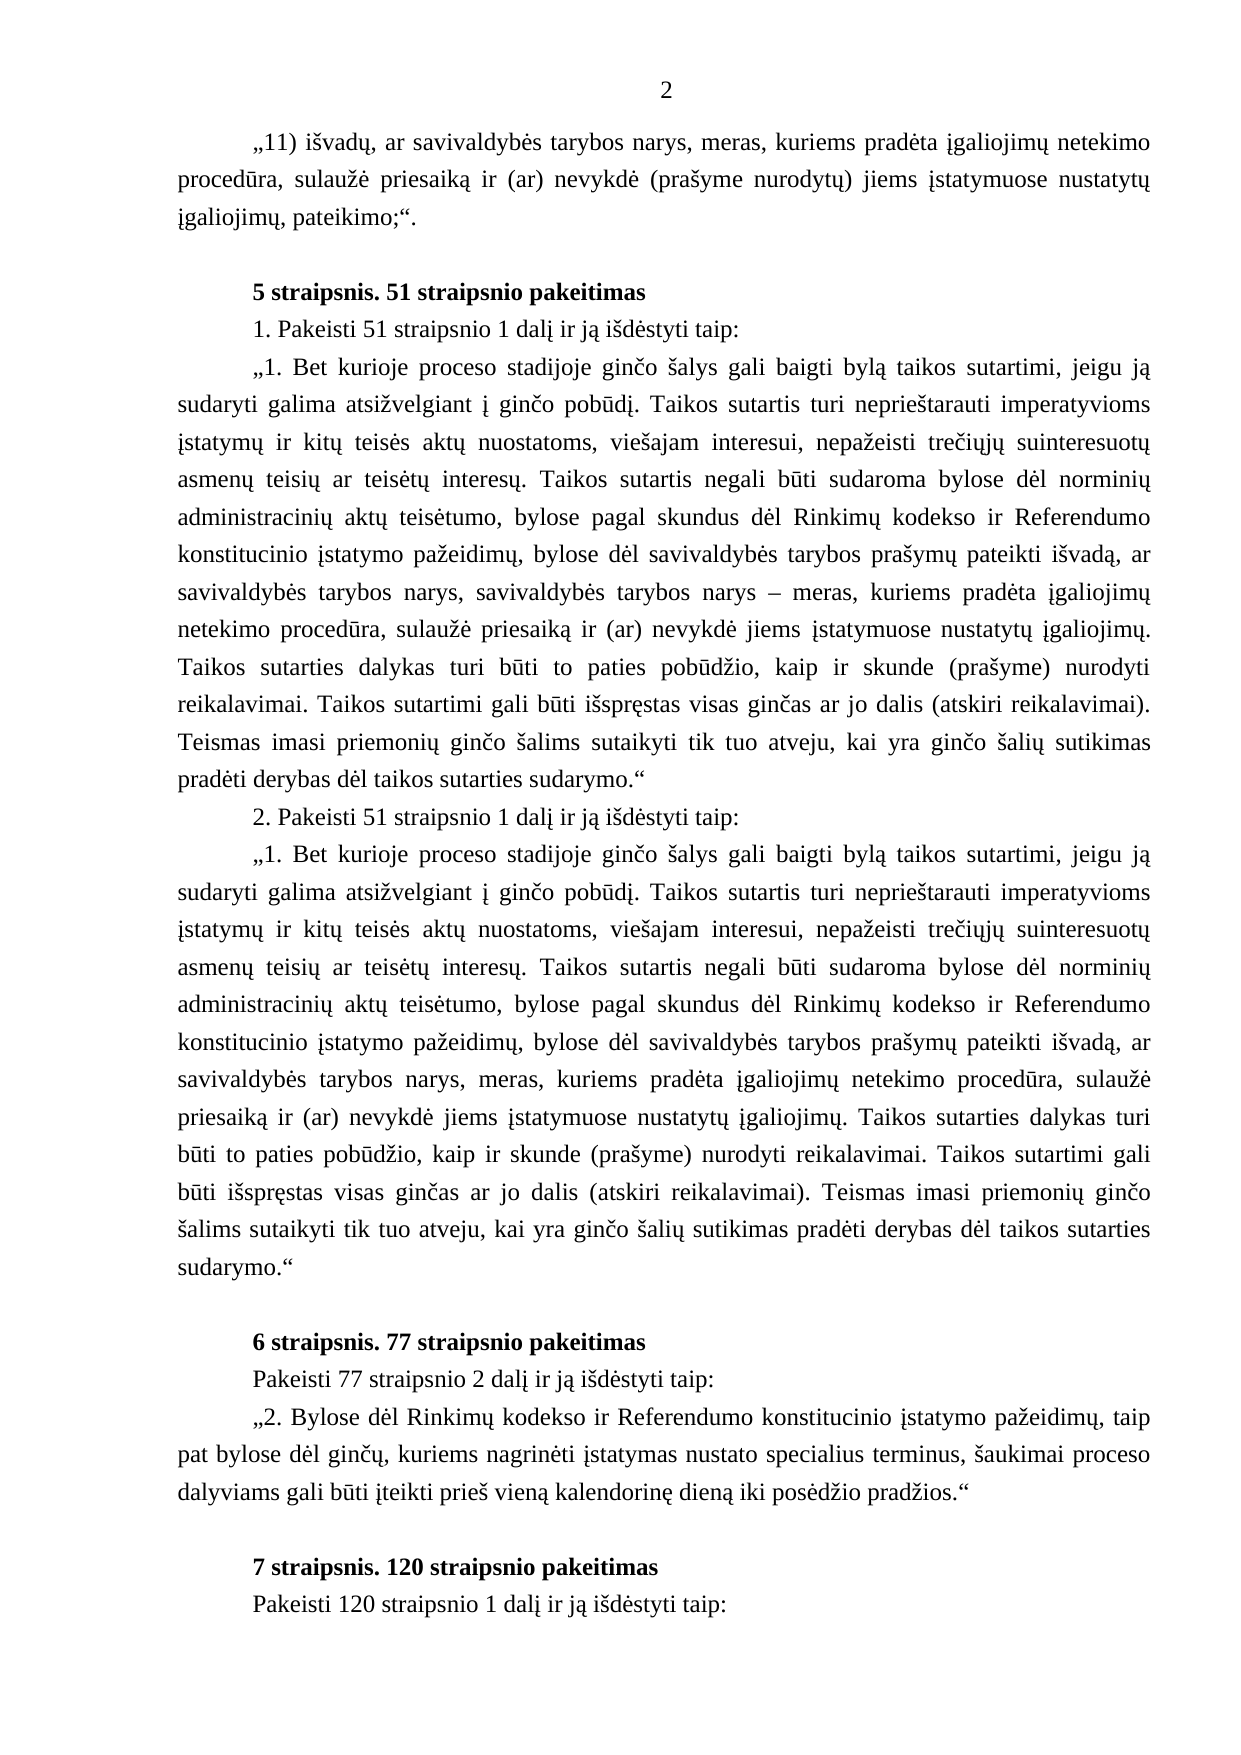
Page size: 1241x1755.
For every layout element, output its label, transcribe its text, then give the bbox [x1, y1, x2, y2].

text „1. Bet kurioje proceso stadijoje ginčo šalys gali baigti bylą taikos sutartimi, jeigu ją sudaryti galima atsižvelgiant į ginčo pobūdį. Taikos sutartis turi neprieštarauti imperatyvioms įstatymų ir kitų teisės aktų nuostatoms, viešajam interesui, nepažeisti trečiųjų suinteresuotų asmenų teisių ar teisėtų interesų. Taikos sutartis negali būti sudaroma bylose dėl norminių administracinių aktų teisėtumo, bylose pagal skundus dėl Rinkimų kodekso ir Referendumo konstitucinio įstatymo pažeidimų, bylose dėl savivaldybės tarybos prašymų pateikti išvadą, ar savivaldybės tarybos narys, meras, kuriems pradėta įgaliojimų netekimo procedūra, sulaužė priesaiką ir (ar) nevykdė jiems įstatymuose nustatytų įgaliojimų. Taikos sutarties dalykas turi būti to paties pobūdžio, kaip ir skunde (prašyme) nurodyti reikalavimai. Taikos sutartimi gali būti išspręstas visas ginčas ar jo dalis (atskiri reikalavimai). Teismas imasi priemonių ginčo šalims sutaikyti tik tuo atveju, kai yra ginčo šalių sutikimas pradėti derybas dėl taikos sutarties sudarymo.“ [177, 831, 1152, 1281]
text „2. Bylose dėl Rinkimų kodekso ir Referendumo konstitucinio įstatymo pažeidimų, taip pat bylose dėl ginčų, kuriems nagrinėti įstatymas nustato specialius terminus, šaukimai proceso dalyviams gali būti įteikti prieš vieną kalendorinę dieną iki posėdžio pradžios.“ [177, 1393, 1152, 1506]
text 6 straipsnis. 77 straipsnio pakeitimas [177, 1318, 1152, 1356]
text Pakeisti 120 straipsnio 1 dalį ir ją išdėstyti taip: [177, 1581, 1152, 1618]
text 7 straipsnis. 120 straipsnio pakeitimas [177, 1543, 1152, 1581]
text Pakeisti 77 straipsnio 2 dalį ir ją išdėstyti taip: [177, 1356, 1152, 1393]
text 2. Pakeisti 51 straipsnio 1 dalį ir ją išdėstyti taip: [177, 793, 1152, 831]
text 1. Pakeisti 51 straipsnio 1 dalį ir ją išdėstyti taip: [177, 306, 1152, 343]
text „1. Bet kurioje proceso stadijoje ginčo šalys gali baigti bylą taikos sutartimi, jeigu ją sudaryti galima atsižvelgiant į ginčo pobūdį. Taikos sutartis turi neprieštarauti imperatyvioms įstatymų ir kitų teisės aktų nuostatoms, viešajam interesui, nepažeisti trečiųjų suinteresuotų asmenų teisių ar teisėtų interesų. Taikos sutartis negali būti sudaroma bylose dėl norminių administracinių aktų teisėtumo, bylose pagal skundus dėl Rinkimų kodekso ir Referendumo konstitucinio įstatymo pažeidimų, bylose dėl savivaldybės tarybos prašymų pateikti išvadą, ar savivaldybės tarybos narys, savivaldybės tarybos narys – meras, kuriems pradėta įgaliojimų netekimo procedūra, sulaužė priesaiką ir (ar) nevykdė jiems įstatymuose nustatytų įgaliojimų. Taikos sutarties dalykas turi būti to paties pobūdžio, kaip ir skunde (prašyme) nurodyti reikalavimai. Taikos sutartimi gali būti išspręstas visas ginčas ar jo dalis (atskiri reikalavimai). Teismas imasi priemonių ginčo šalims sutaikyti tik tuo atveju, kai yra ginčo šalių sutikimas pradėti derybas dėl taikos sutarties sudarymo.“ [177, 343, 1152, 793]
text „11) išvadų, ar savivaldybės tarybos narys, meras, kuriems pradėta įgaliojimų netekimo procedūra, sulaužė priesaiką ir (ar) nevykdė (prašyme nurodytų) jiems įstatymuose nustatytų įgaliojimų, pateikimo;“. [177, 118, 1152, 231]
text 5 straipsnis. 51 straipsnio pakeitimas [177, 268, 1152, 306]
